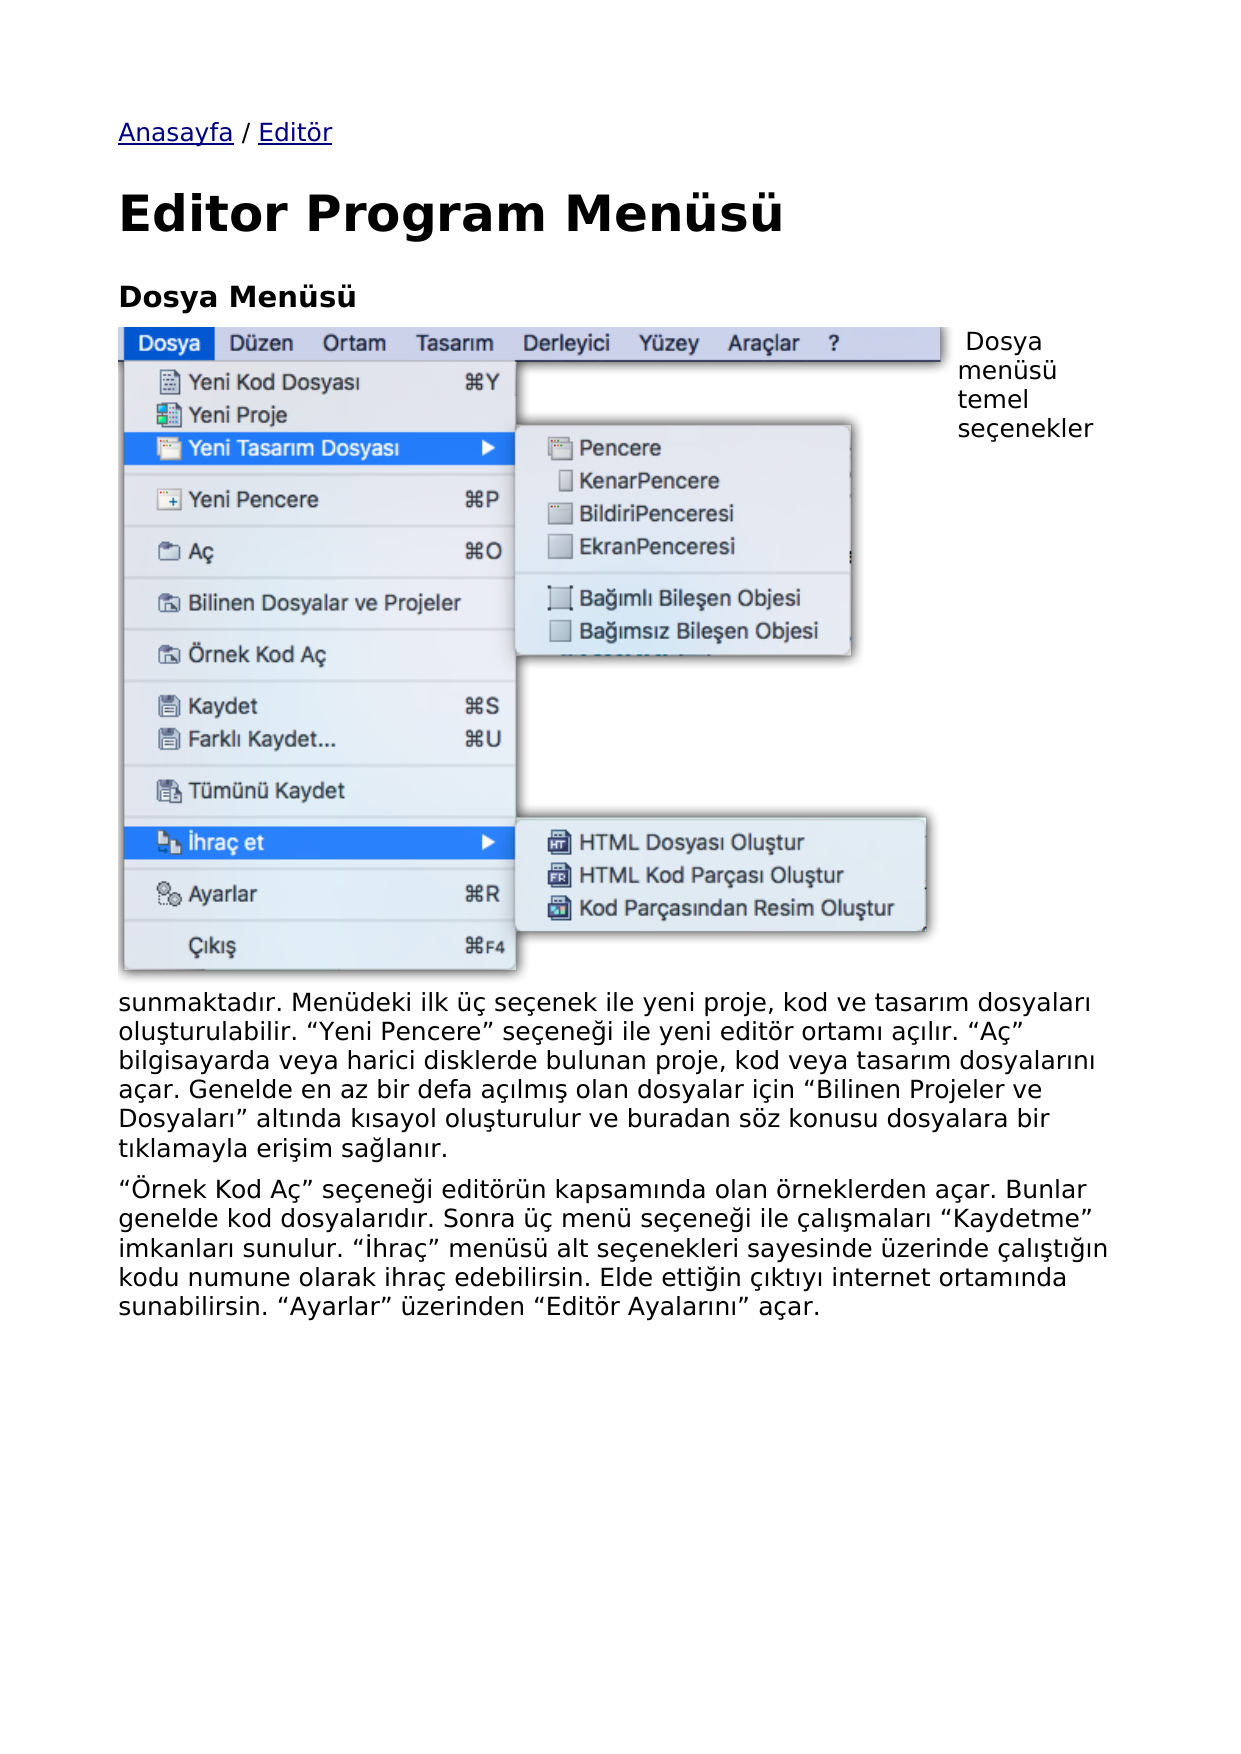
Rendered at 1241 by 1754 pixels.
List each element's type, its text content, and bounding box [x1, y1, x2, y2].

text Anasayfa / Editör [118, 118, 1122, 147]
text “Örnek Kod Aç” seçeneği editörün kapsamında olan örneklerden açar. Bunlar genelde kod dosyalarıdır. Sonra üç menü seçeneği ile çalışmaları “Kaydetme” imkanları sunulur. “İhraç” menüsü alt seçenekleri sayesinde üzerinde çalıştığın kodu numune olarak ihraç edebilirsin. Elde ettiğin çıktıyı internet ortamında sunabilirsin. “Ayarlar” üzerinden “Editör Ayalarını” açar. [118, 1175, 1122, 1321]
subtitle Editor Program Menüsü [118, 185, 1122, 243]
picture [118, 327, 958, 988]
subtitle Dosya Menüsü [118, 281, 1122, 314]
text Dosya menüsü temel seçenekler sunmaktadır. Menüdeki ilk üç seçenek ile yeni proje, kod ve tasarım dosyaları oluşturulabilir. “Yeni Pencere” seçeneği ile yeni editör ortamı açılır. “Aç” bilgisayarda veya harici disklerde bulunan proje, kod veya tasarım dosyalarını açar. Genelde en az bir defa açılmış olan dosyalar için “Bilinen Projeler ve Dosyaları” altında kısayol oluşturulur ve buradan söz konusu dosyalara bir tıklamayla erişim sağlanır. [118, 327, 1122, 1163]
